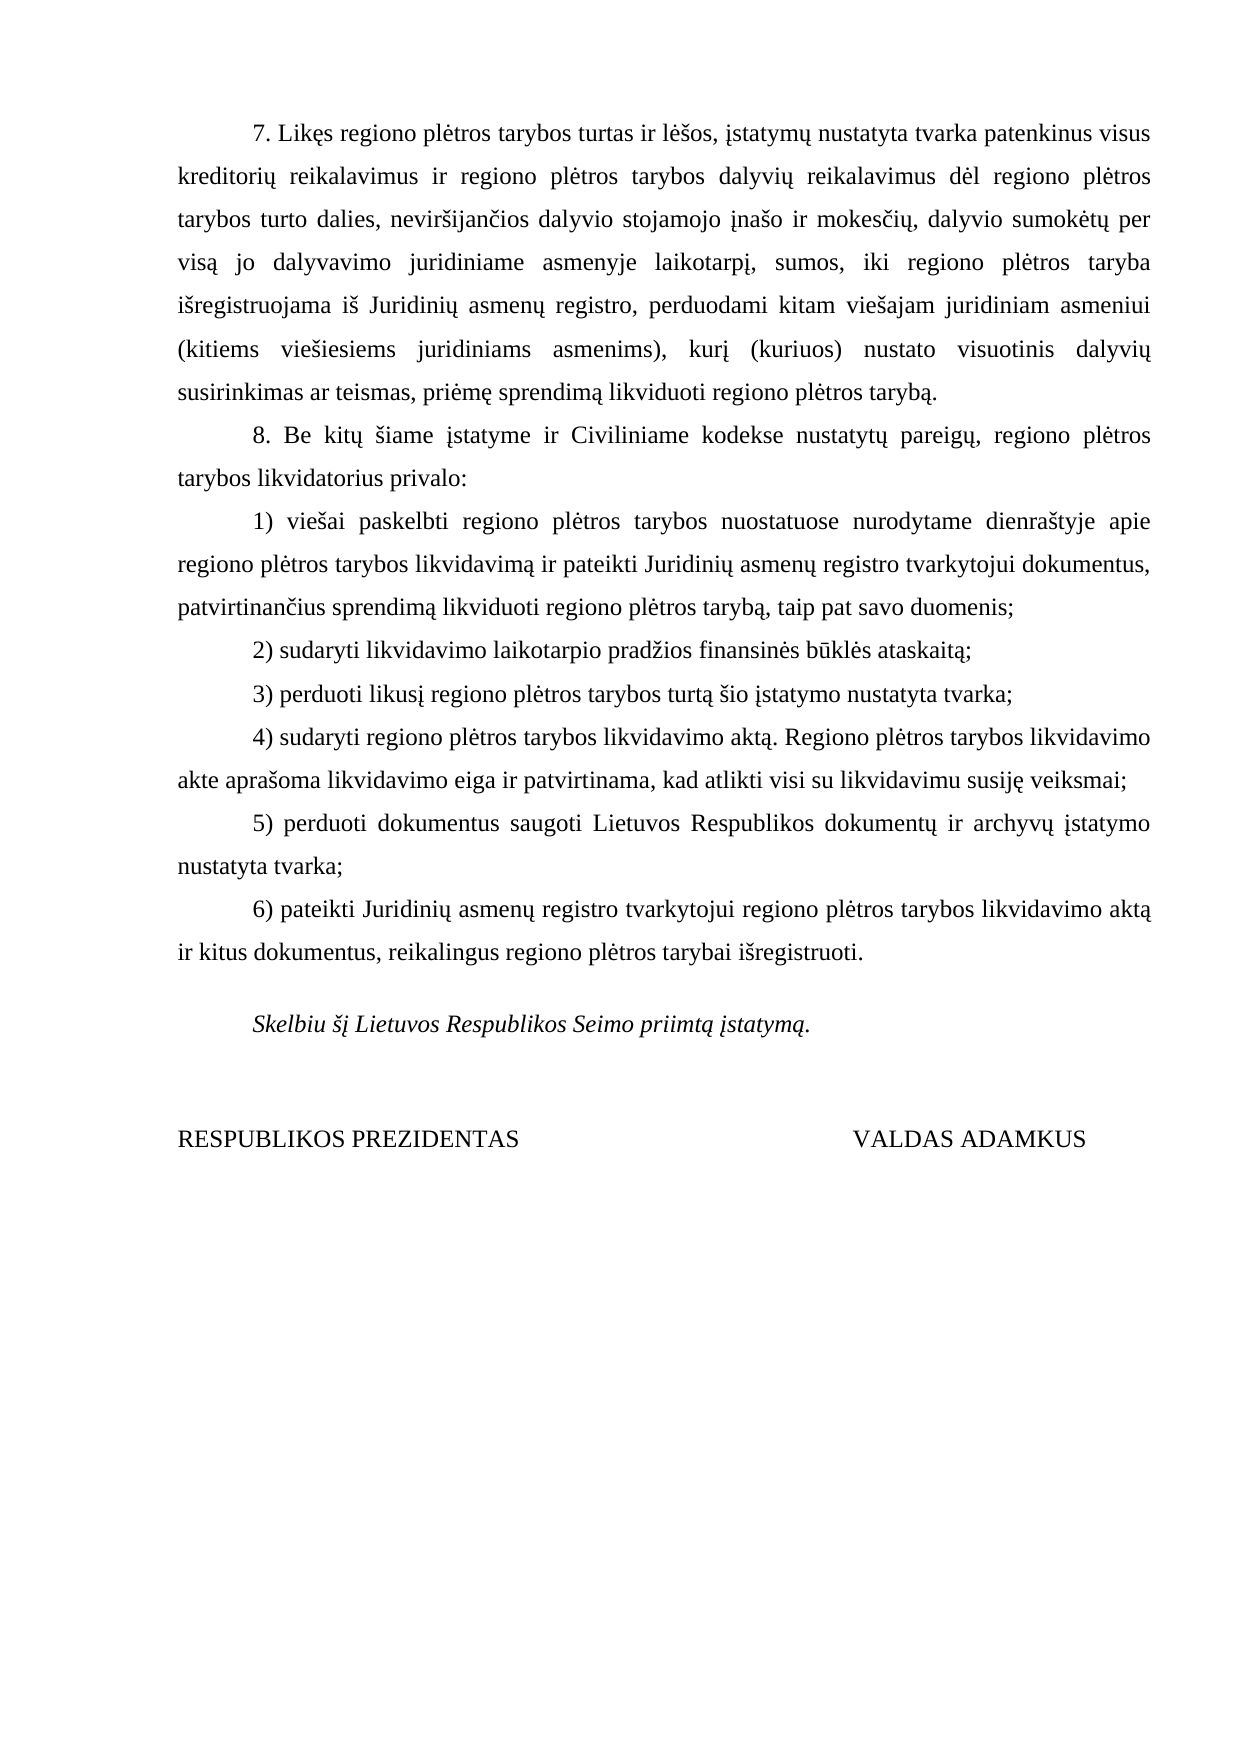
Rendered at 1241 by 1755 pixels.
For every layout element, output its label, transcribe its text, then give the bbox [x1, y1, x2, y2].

text 5) perduoti dokumentus saugoti Lietuvos Respublikos dokumentų ir archyvų įstatymo nustatyta tvarka; [177, 808, 1152, 880]
text 8. Be kitų šiame įstatyme ir Civiliniame kodekse nustatytų pareigų, regiono plėtros tarybos likvidatorius privalo: [177, 420, 1152, 492]
text RESPUBLIKOS PREZIDENTAS VALDAS ADAMKUS [177, 1124, 1152, 1153]
text Skelbiu šį Lietuvos Respublikos Seimo priimtą įstatymą. [177, 1009, 1152, 1038]
text 4) sudaryti regiono plėtros tarybos likvidavimo aktą. Regiono plėtros tarybos likvidavimo akte aprašoma likvidavimo eiga ir patvirtinama, kad atlikti visi su likvidavimu susiję veiksmai; [177, 722, 1152, 794]
text 6) pateikti Juridinių asmenų registro tvarkytojui regiono plėtros tarybos likvidavimo aktą ir kitus dokumentus, reikalingus regiono plėtros tarybai išregistruoti. [177, 894, 1152, 966]
text 2) sudaryti likvidavimo laikotarpio pradžios finansinės būklės ataskaitą; [177, 636, 1152, 664]
text 3) perduoti likusį regiono plėtros tarybos turtą šio įstatymo nustatyta tvarka; [177, 679, 1152, 707]
text 7. Likęs regiono plėtros tarybos turtas ir lėšos, įstatymų nustatyta tvarka patenkinus visus kreditorių reikalavimus ir regiono plėtros tarybos dalyvių reikalavimus dėl regiono plėtros tarybos turto dalies, neviršijančios dalyvio stojamojo įnašo ir mokesčių, dalyvio sumokėtų per visą jo dalyvavimo juridiniame asmenyje laikotarpį, sumos, iki regiono plėtros taryba išregistruojama iš Juridinių asmenų registro, perduodami kitam viešajam juridiniam asmeniui (kitiems viešiesiems juridiniams asmenims), kurį (kuriuos) nustato visuotinis dalyvių susirinkimas ar teismas, priėmę sprendimą likviduoti regiono plėtros tarybą. [177, 118, 1152, 406]
text 1) viešai paskelbti regiono plėtros tarybos nuostatuose nurodytame dienraštyje apie regiono plėtros tarybos likvidavimą ir pateikti Juridinių asmenų registro tvarkytojui dokumentus, patvirtinančius sprendimą likviduoti regiono plėtros tarybą, taip pat savo duomenis; [177, 506, 1152, 621]
